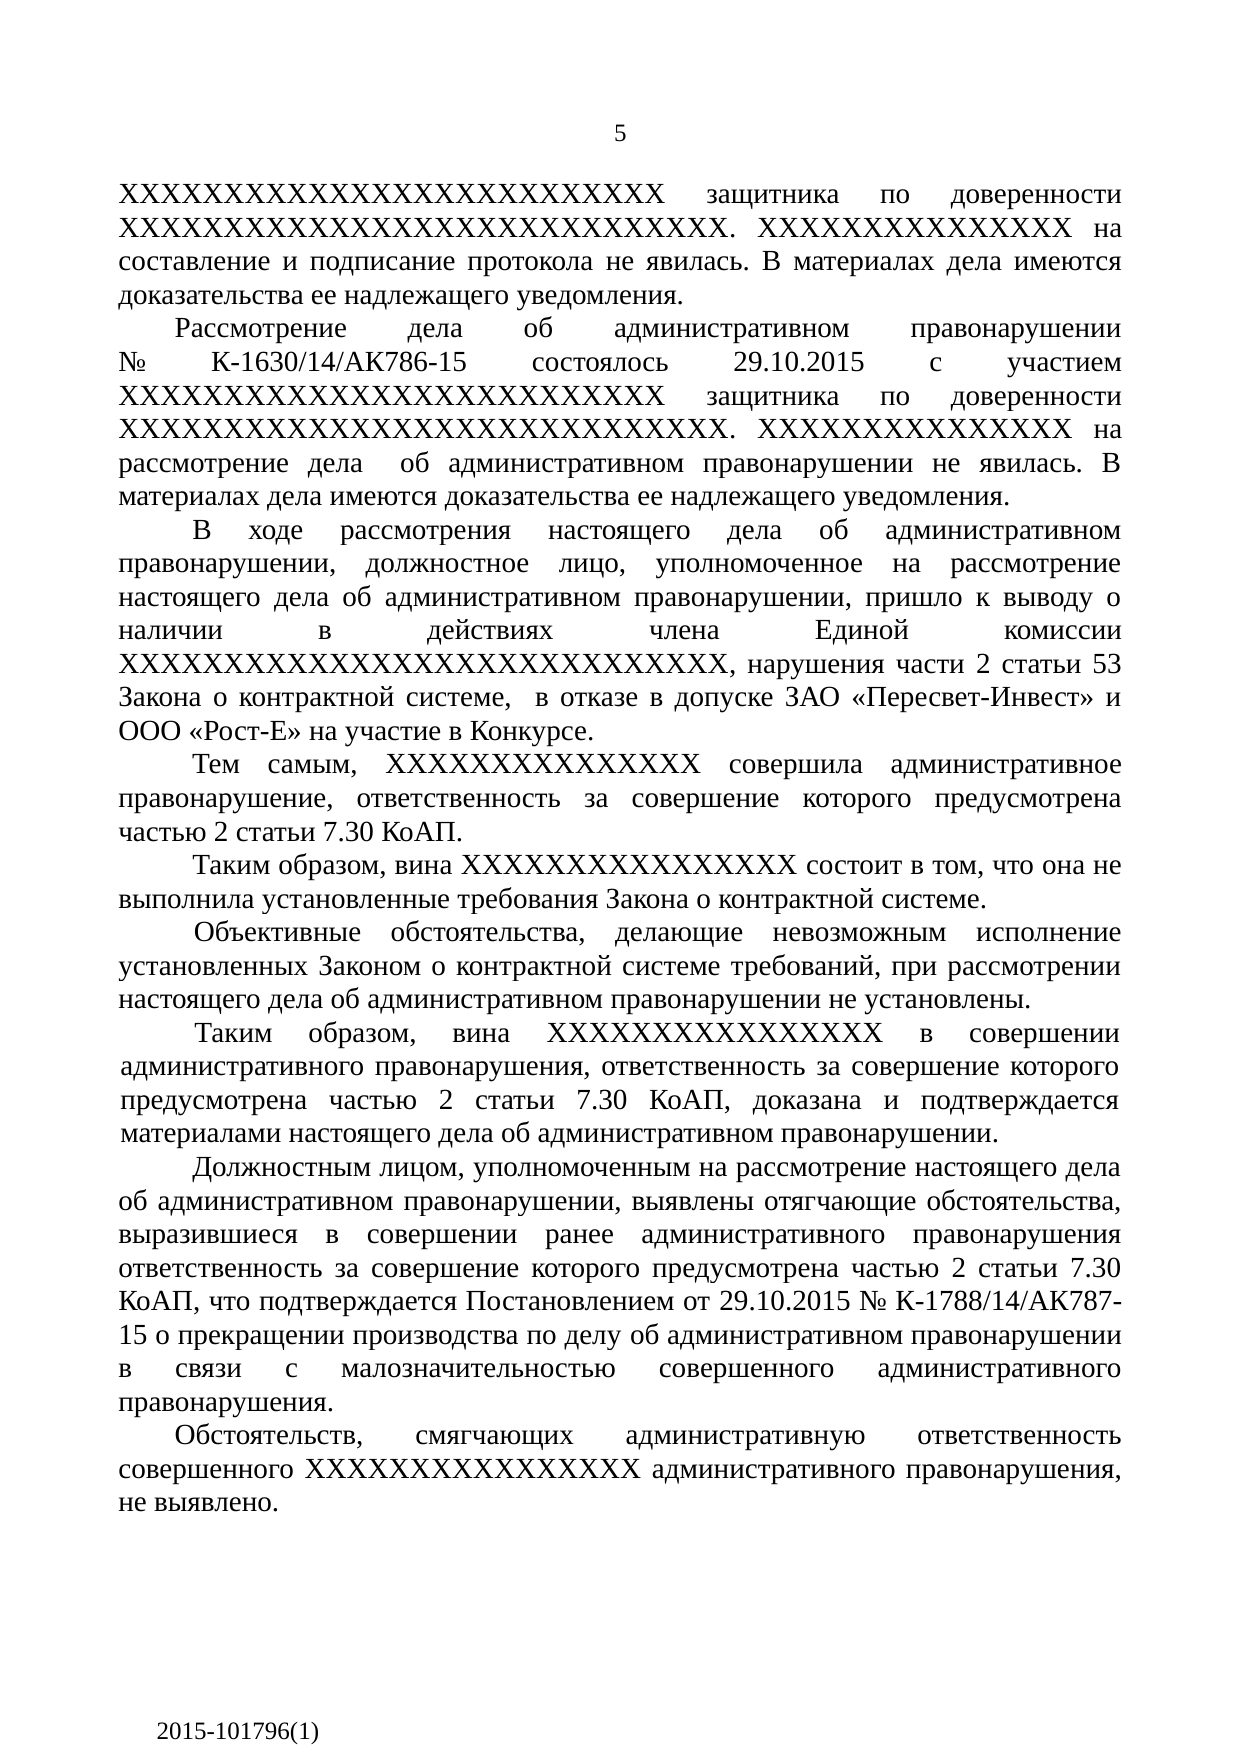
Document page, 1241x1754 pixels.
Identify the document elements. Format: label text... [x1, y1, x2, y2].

text Должностным лицом, уполномоченным на рассмотрение настоящего дела об административном правонарушении, выявлены отягчающие обстоятельства, выразившиеся в совершении ранее административного правонарушения ответственность за совершение которого предусмотрена частью 2 статьи 7.30 КоАП, что подтверждается Постановлением от 29.10.2015 № К-1788/14/АК787-15 о прекращении производства по делу об административном правонарушении в связи с малозначительностью совершенного административного правонарушения. [118, 1149, 1122, 1417]
text Рассмотрение дела об административном правонарушении № К-1630/14/АК786-15 состоялось 29.10.2015 с участием XXXXXXXXXXXXXXXXXXXXXXXXXX защитника по доверенности XXXXXXXXXXXXXXXXXXXXXXXXXXXXX. XXXXXXXXXXXXXXX на рассмотрение дела об административном правонарушении не явилась. В материалах дела имеются доказательства ее надлежащего уведомления. [118, 311, 1122, 512]
text Таким образом, вина XXXXXXXXXXXXXXXX состоит в том, что она не выполнила установленные требования Закона о контрактной системе. [118, 847, 1122, 914]
text Объективные обстоятельства, делающие невозможным исполнение установленных Законом о контрактной системе требований, при рассмотрении настоящего дела об административном правонарушении не установлены. [118, 914, 1122, 1015]
text В ходе рассмотрения настоящего дела об административном правонарушении, должностное лицо, уполномоченное на рассмотрение настоящего дела об административном правонарушении, пришло к выводу о наличии в действиях члена Единой комиссии XXXXXXXXXXXXXXXXXXXXXXXXXXXXX, нарушения части 2 статьи 53 Закона о контрактной системе, в отказе в допуске ЗАО «Пересвет-Инвест» и ООО «Рост-Е» на участие в Конкурсе. [118, 512, 1122, 747]
text XXXXXXXXXXXXXXXXXXXXXXXXXX защитника по доверенности XXXXXXXXXXXXXXXXXXXXXXXXXXXXX. XXXXXXXXXXXXXXX на составление и подписание протокола не явилась. В материалах дела имеются доказательства ее надлежащего уведомления. [118, 176, 1122, 311]
text Обстоятельств, смягчающих административную ответственность совершенного XXXXXXXXXXXXXXXX административного правонарушения, не выявлено. [118, 1417, 1122, 1518]
text Тем самым, XXXXXXXXXXXXXXX совершила административное правонарушение, ответственность за совершение которого предусмотрена частью 2 статьи 7.30 КоАП. [118, 747, 1122, 847]
text Таким образом, вина XXXXXXXXXXXXXXXX в совершении административного правонарушения, ответственность за совершение которого предусмотрена частью 2 статьи 7.30 КоАП, доказана и подтверждается материалами настоящего дела об административном правонарушении. [120, 1015, 1120, 1149]
